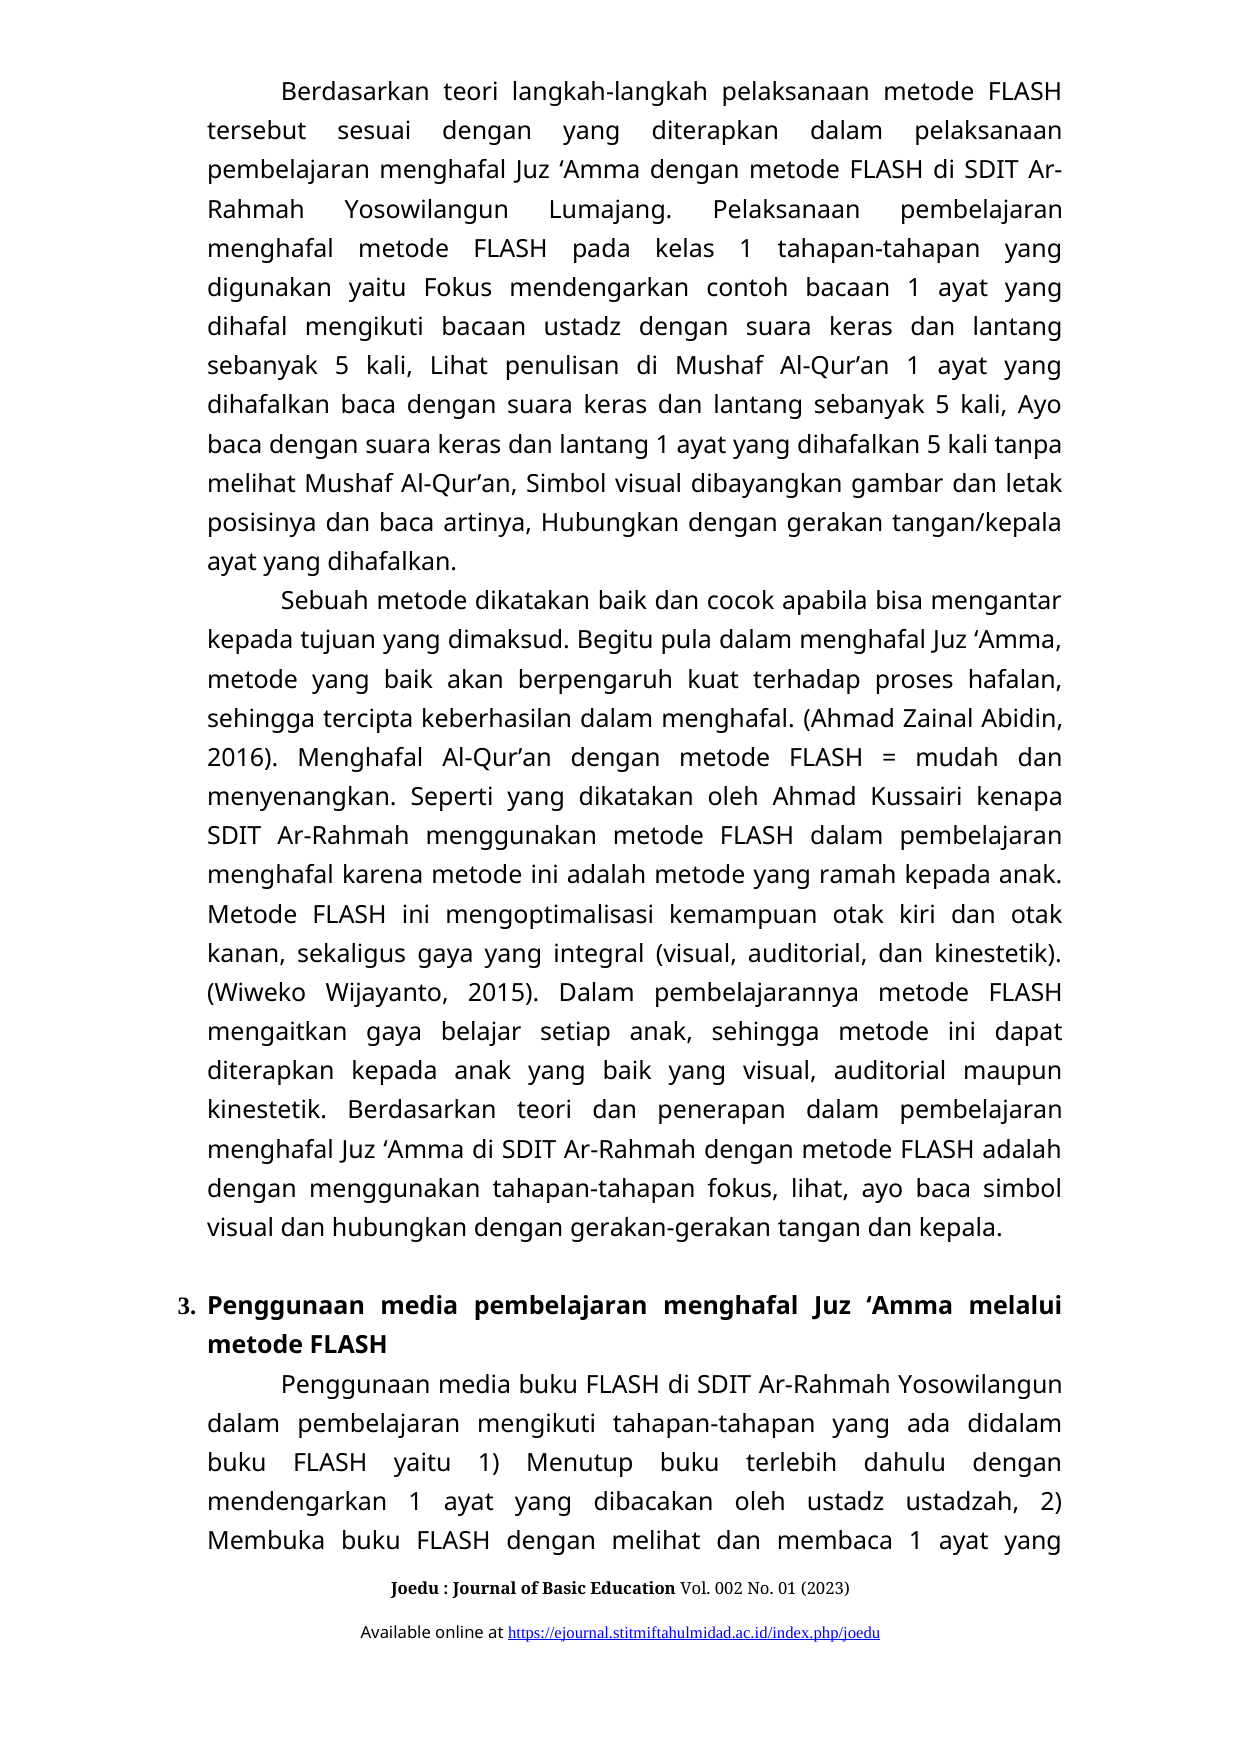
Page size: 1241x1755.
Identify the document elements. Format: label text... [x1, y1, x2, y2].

list Sebuah metode dikatakan baik dan cocok apabila bisa mengantar kepada tujuan yang dimaksud. Begitu pula dalam menghafal Juz ‘Amma, metode yang baik akan berpengaruh kuat terhadap proses hafalan, sehingga tercipta keberhasilan dalam menghafal. (Ahmad Zainal Abidin, 2016). Menghafal Al-Qur’an dengan metode FLASH = mudah dan menyenangkan. Seperti yang dikatakan oleh Ahmad Kussairi kenapa SDIT Ar-Rahmah menggunakan metode FLASH dalam pembelajaran menghafal karena metode ini adalah metode yang ramah kepada anak. Metode FLASH ini mengoptimalisasi kemampuan otak kiri dan otak kanan, sekaligus gaya yang integral (visual, auditorial, dan kinestetik).(Wiweko Wijayanto, 2015). Dalam pembelajarannya metode FLASH mengaitkan gaya belajar setiap anak, sehingga metode ini dapat diterapkan kepada anak yang baik yang visual, auditorial maupun kinestetik. Berdasarkan teori dan penerapan dalam pembelajaran menghafal Juz ‘Amma di SDIT Ar-Rahmah dengan metode FLASH adalah dengan menggunakan tahapan-tahapan fokus, lihat, ayo baca simbol visual dan hubungkan dengan gerakan-gerakan tangan dan kepala. [207, 583, 1063, 1244]
list Penggunaan media buku FLASH di SDIT Ar-Rahmah Yosowilangun dalam pembelajaran mengikuti tahapan-tahapan yang ada didalam buku FLASH yaitu 1) Menutup buku terlebih dahulu dengan mendengarkan 1 ayat yang dibacakan oleh ustadz ustadzah, 2) Membuka buku FLASH dengan melihat dan membaca 1 ayat yang [207, 1366, 1063, 1557]
list Berdasarkan teori langkah-langkah pelaksanaan metode FLASH tersebut sesuai dengan yang diterapkan dalam pelaksanaan pembelajaran menghafal Juz ‘Amma dengan metode FLASH di SDIT Ar-Rahmah Yosowilangun Lumajang. Pelaksanaan pembelajaran menghafal metode FLASH pada kelas 1 tahapan-tahapan yang digunakan yaitu Fokus mendengarkan contoh bacaan 1 ayat yang dihafal mengikuti bacaan ustadz dengan suara keras dan lantang sebanyak 5 kali, Lihat penulisan di Mushaf Al-Qur’an 1 ayat yang dihafalkan baca dengan suara keras dan lantang sebanyak 5 kali, Ayo baca dengan suara keras dan lantang 1 ayat yang dihafalkan 5 kali tanpa melihat Mushaf Al-Qur’an, Simbol visual dibayangkan gambar dan letak posisinya dan baca artinya, Hubungkan dengan gerakan tangan/kepala ayat yang dihafalkan. [207, 74, 1063, 578]
list Penggunaan media pembelajaran menghafal Juz ‘Amma melalui metode FLASH [177, 1288, 1063, 1361]
